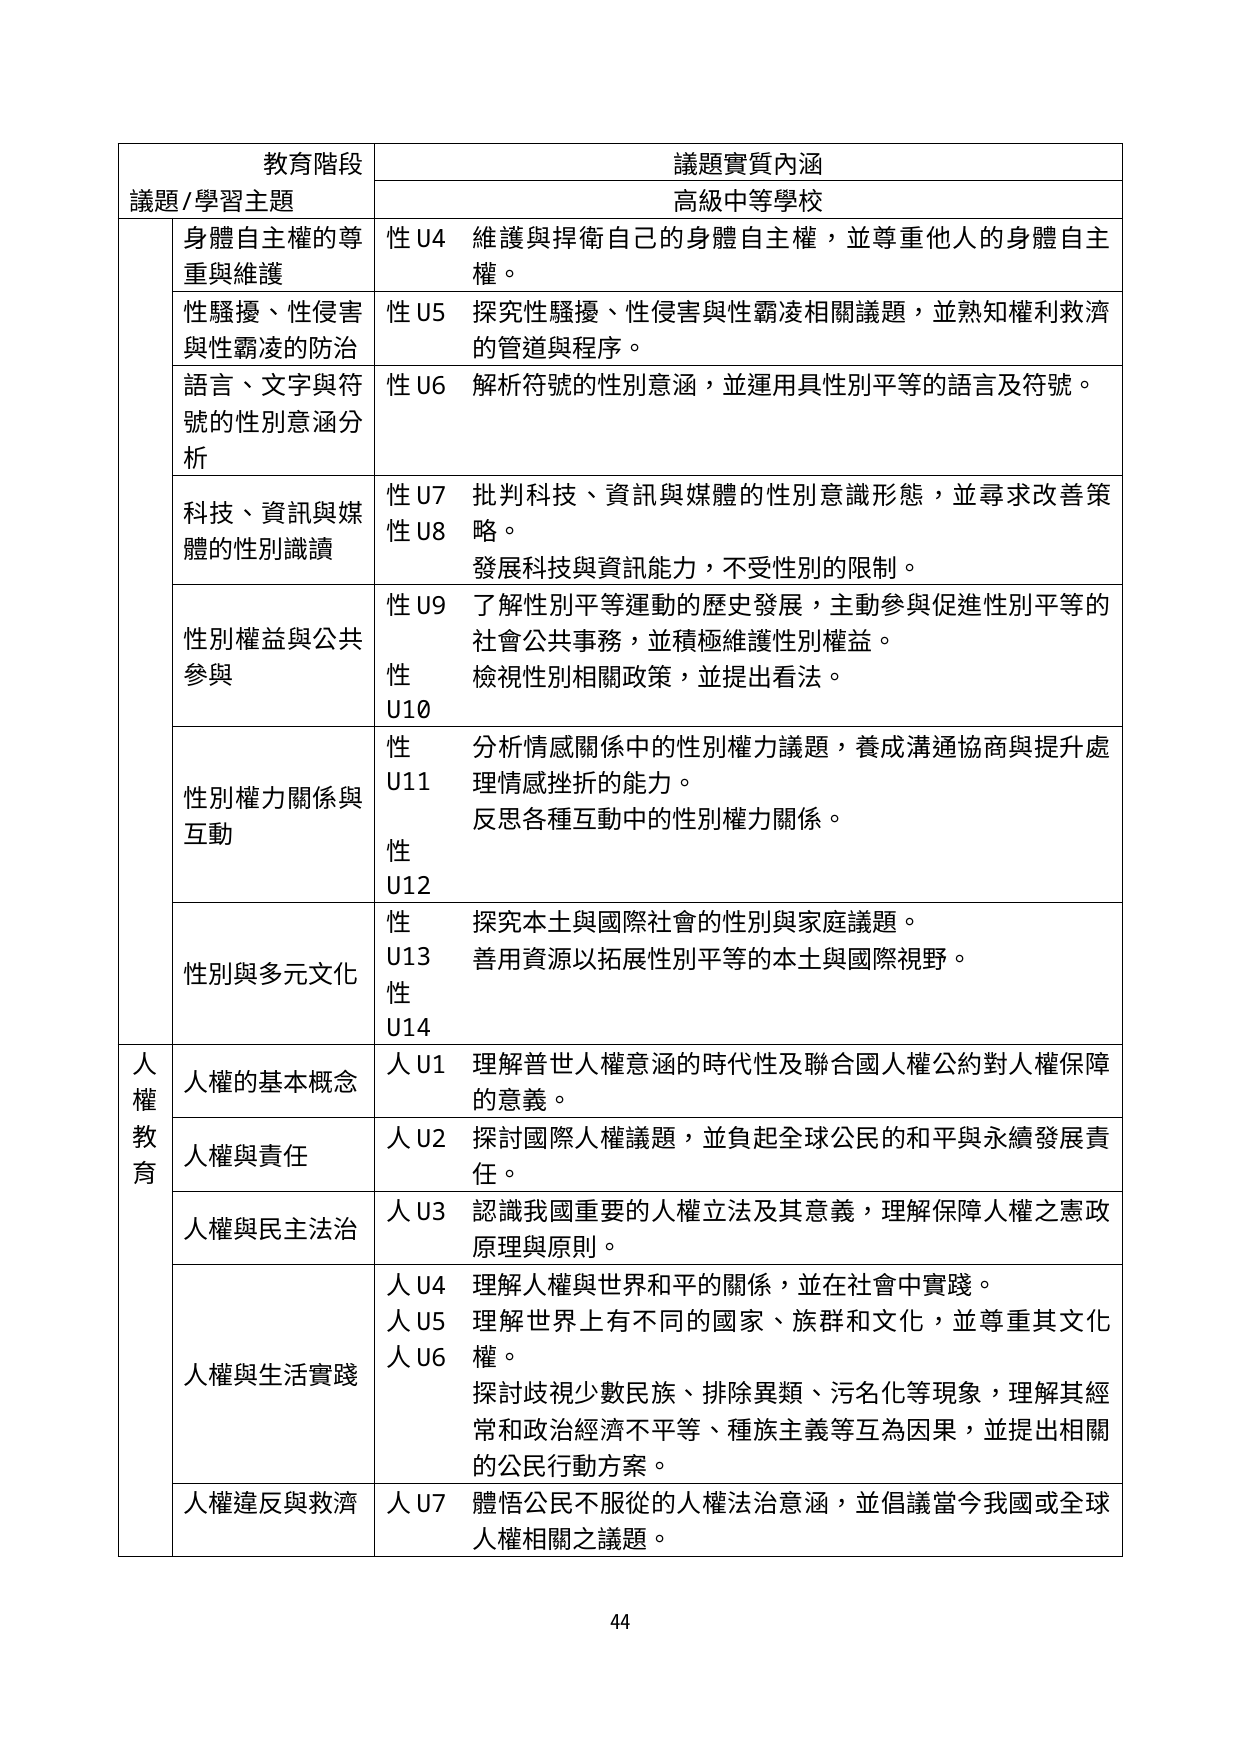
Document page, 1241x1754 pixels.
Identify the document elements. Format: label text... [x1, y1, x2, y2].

table_cell 性別與多元文化 [173, 903, 374, 1043]
table_cell 性U4 [375, 219, 461, 291]
table_cell 人U4 人U5 人U6 [375, 1265, 461, 1483]
table_cell [119, 219, 172, 1043]
table_cell 語言、文字與符號的性別意涵分析 [173, 366, 374, 474]
table_cell 人權與民主法治 [173, 1192, 374, 1264]
table_cell 科技、資訊與媒體的性別識讀 [173, 476, 374, 584]
table_cell 性U7 性U8 [375, 476, 461, 584]
table_cell 了解性別平等運動的歷史發展，主動參與促進性別平等的社會公共事務，並積極維護性別權益。 檢視性別相關政策，並提出看法。 [461, 585, 1122, 726]
table_cell 性別權益與公共參與 [173, 585, 374, 726]
table_cell 理解人權與世界和平的關係，並在社會中實踐。 理解世界上有不同的國家、族群和文化，並尊重其文化權。 探討歧視少數民族、排除異類、污名化等現象，理解其經常和政治經濟不平等、種族主義等互為因果，並提出相關的公民行動方案。 [461, 1265, 1122, 1483]
table_cell 認識我國重要的人權立法及其意義，理解保障人權之憲政原理與原則。 [461, 1192, 1122, 1264]
table_header 議題實質內涵 [375, 144, 1122, 180]
table_cell 性別權力關係與互動 [173, 727, 374, 902]
table_cell 身體自主權的尊重與維護 [173, 219, 374, 291]
table_cell 批判科技、資訊與媒體的性別意識形態，並尋求改善策略。 發展科技與資訊能力，不受性別的限制。 [461, 476, 1122, 584]
table_cell 體悟公民不服從的人權法治意涵，並倡議當今我國或全球人權相關之議題。 [461, 1484, 1122, 1556]
table_cell 人權違反與救濟 [173, 1484, 374, 1556]
table_cell 性U5 [375, 292, 461, 365]
table_header 教育階段 議題/學習主題 [119, 144, 374, 218]
table_cell 探究本土與國際社會的性別與家庭議題。 善用資源以拓展性別平等的本土與國際視野。 [461, 903, 1122, 1043]
table_cell 維護與捍衛自己的身體自主權，並尊重他人的身體自主權。 [461, 219, 1122, 291]
table_cell 理解普世人權意涵的時代性及聯合國人權公約對人權保障的意義。 [461, 1045, 1122, 1117]
table_cell 分析情感關係中的性別權力議題，養成溝通協商與提升處理情感挫折的能力。 反思各種互動中的性別權力關係。 [461, 727, 1122, 902]
table_cell 性U6 [375, 366, 461, 474]
table_cell 人權與生活實踐 [173, 1265, 374, 1483]
table_cell 性U13 性U14 [375, 903, 461, 1043]
table_cell 人U2 [375, 1118, 461, 1191]
table_cell 高級中等學校 [375, 181, 1122, 218]
table_cell 人權 教育 [119, 1045, 172, 1556]
table_cell 人權與責任 [173, 1118, 374, 1191]
table_cell 人權的基本概念 [173, 1045, 374, 1117]
table_cell 探究性騷擾、性侵害與性霸凌相關議題，並熟知權利救濟的管道與程序。 [461, 292, 1122, 365]
table_cell 性騷擾、性侵害與性霸凌的防治 [173, 292, 374, 365]
table_cell 性U9 性U10 [375, 585, 461, 726]
table_cell 探討國際人權議題，並負起全球公民的和平與永續發展責任。 [461, 1118, 1122, 1191]
table_cell 人U1 [375, 1045, 461, 1117]
table_cell 人U3 [375, 1192, 461, 1264]
table_cell 人U7 [375, 1484, 461, 1556]
table_cell 解析符號的性別意涵，並運用具性別平等的語言及符號。 [461, 366, 1122, 474]
table_cell 性U11 性U12 [375, 727, 461, 902]
